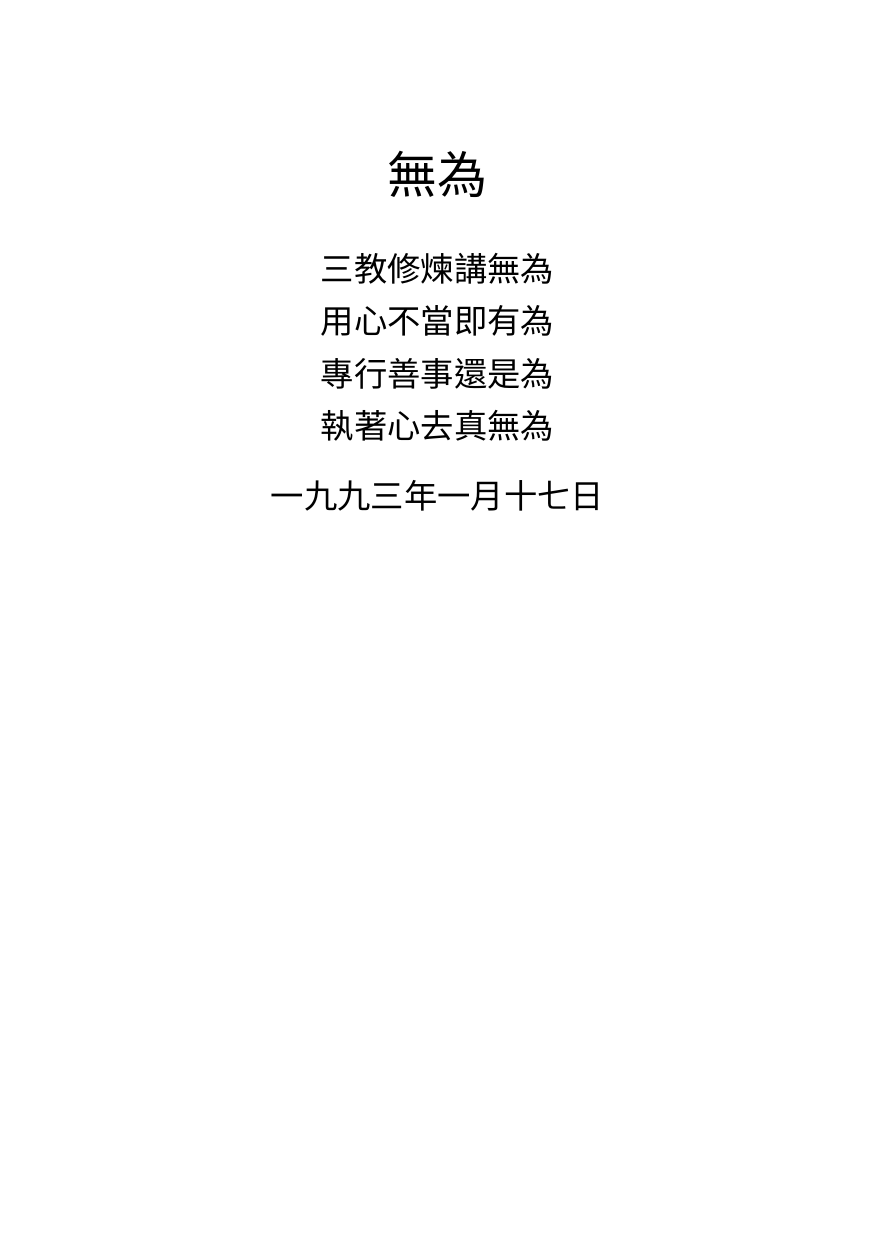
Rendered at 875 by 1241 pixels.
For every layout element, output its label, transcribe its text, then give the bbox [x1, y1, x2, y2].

text 三教修煉講無為 用心不當即有為 專行善事還是為 執著心去真無為 [135, 243, 739, 448]
title 無為 [135, 135, 739, 207]
text 一九九三年一月十七日 [135, 469, 739, 518]
